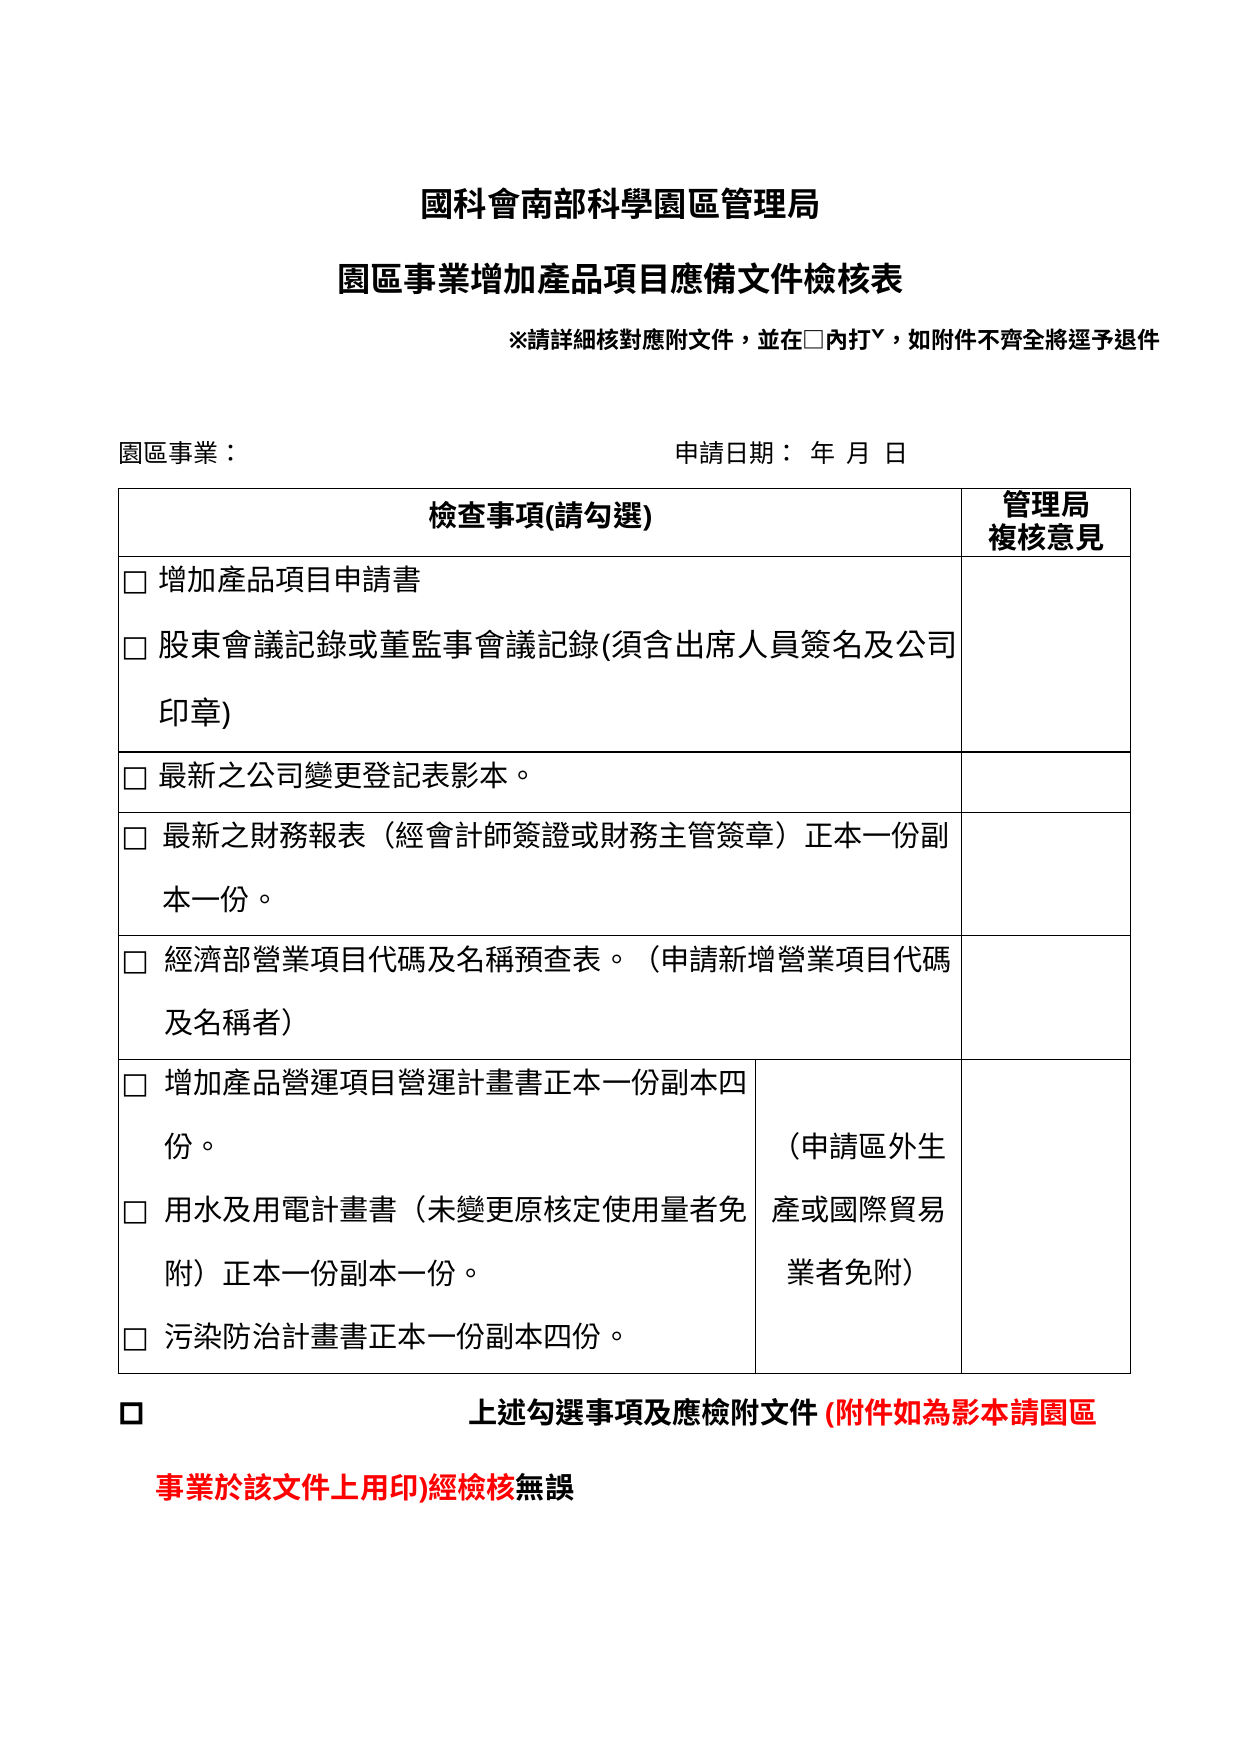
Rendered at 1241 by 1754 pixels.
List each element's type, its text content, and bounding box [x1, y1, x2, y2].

table_cell [962, 936, 1130, 1059]
table_cell [962, 557, 1130, 751]
list 上述勾選事項及應檢附文件 (附件如為影本請園區事業於該文件上用印)經檢核無誤 [118, 1374, 1122, 1524]
table_cell [962, 1060, 1130, 1373]
table_header 管理局 複核意見 [962, 489, 1130, 556]
table_cell （申請區外生產或國際貿易業者免附） [756, 1060, 961, 1373]
table_cell 增加產品項目申請書 股東會議記錄或董監事會議記錄(須含出席人員簽名及公司印章) [119, 557, 961, 751]
table_cell 最新之公司變更登記表影本。 [119, 753, 961, 812]
table_cell 增加產品營運項目營運計畫書正本一份副本四份。 用水及用電計畫書（未變更原核定使用量者免附）正本一份副本一份。 污染防治計畫書正本一份副本四份。 [119, 1060, 755, 1373]
text 國科會南部科學園區管理局 [118, 164, 1122, 239]
table_cell 經濟部營業項目代碼及名稱預查表。（申請新增營業項目代碼及名稱者） [119, 936, 961, 1059]
table_cell [962, 753, 1130, 812]
table_header 檢查事項(請勾選) [119, 489, 961, 556]
text 園區事業增加產品項目應備文件檢核表 [118, 239, 1122, 314]
text 園區事業： 申請日期： 年 月 日 [118, 433, 1122, 470]
table_cell 最新之財務報表（經會計師簽證或財務主管簽章）正本一份副本一份。 [119, 813, 961, 935]
table_cell [962, 813, 1130, 935]
text ※請詳細核對應附文件，並在□內打ˇ，如附件不齊全將逕予退件 [508, 322, 1178, 355]
